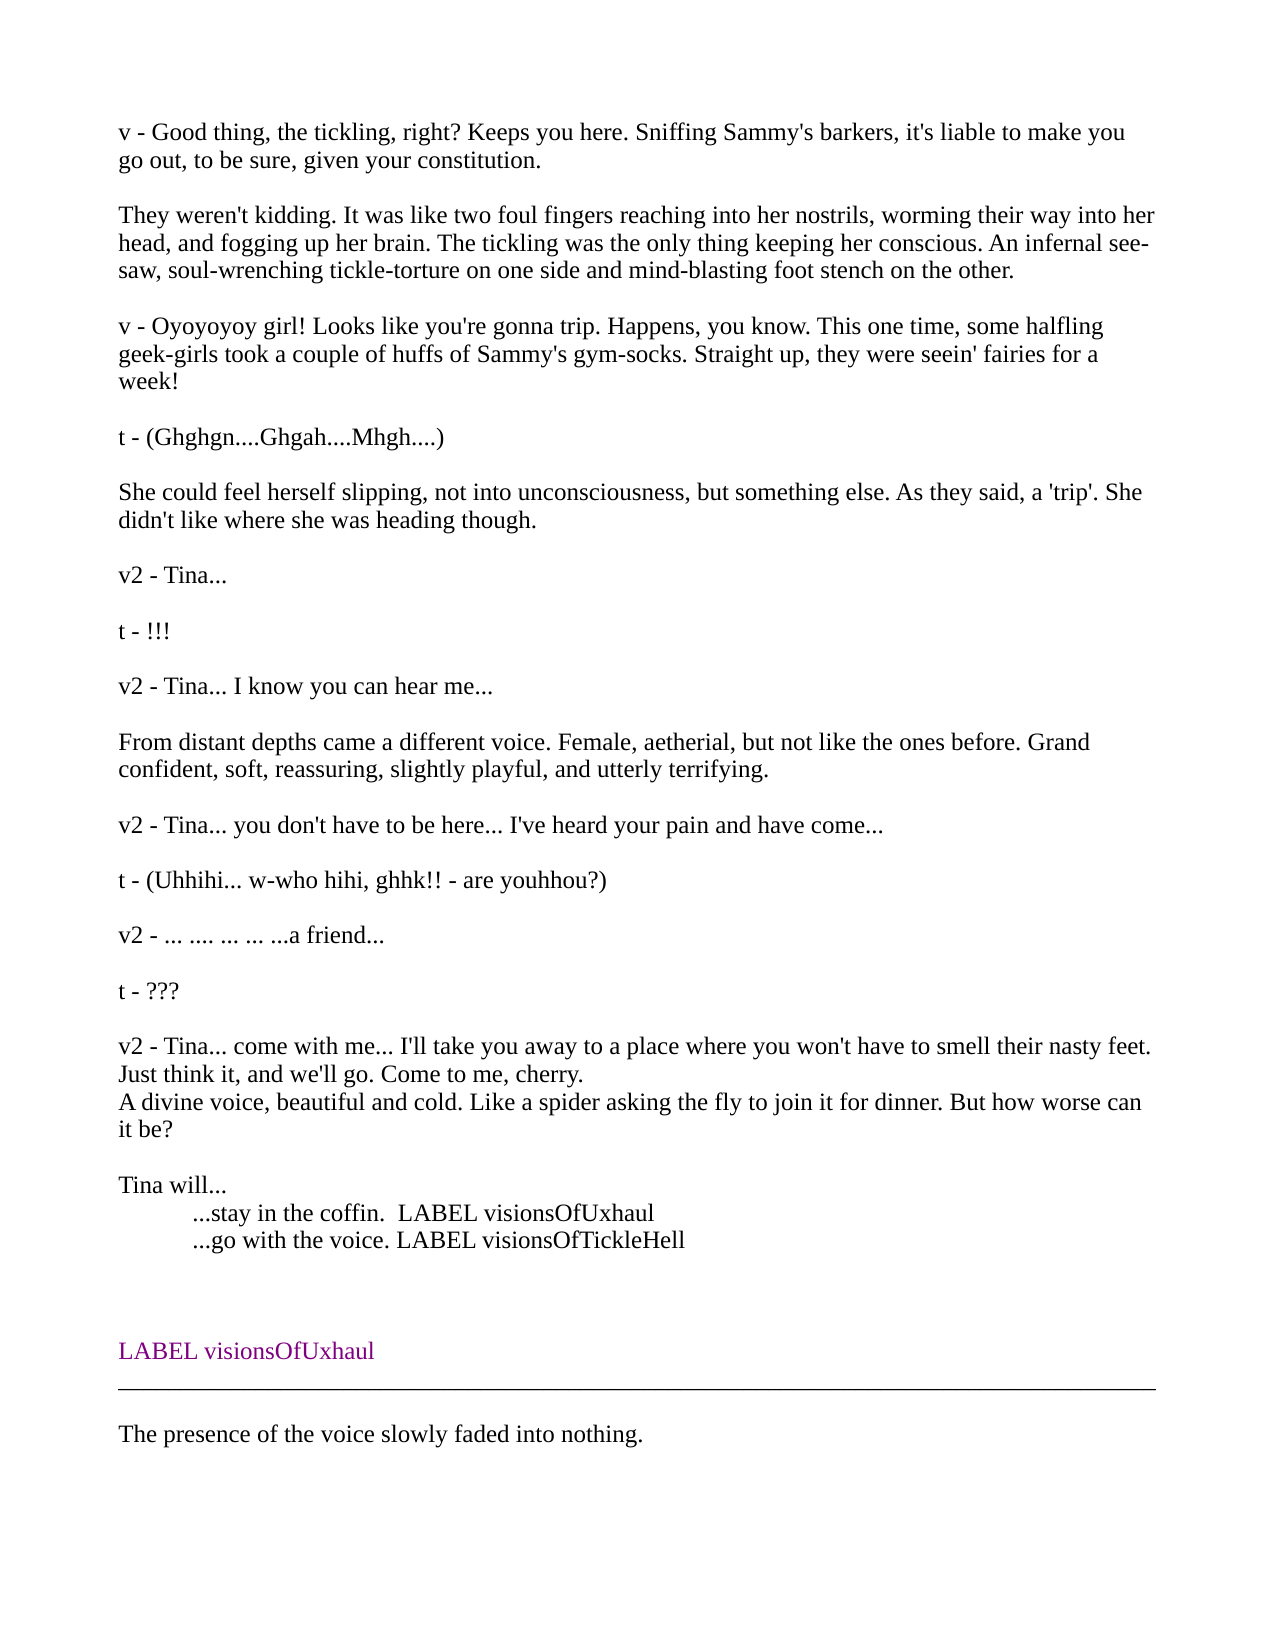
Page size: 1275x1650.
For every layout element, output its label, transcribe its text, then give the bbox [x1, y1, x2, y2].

text Tina will... [118, 1171, 1157, 1199]
text v2 - Tina... come with me... I'll take you away to a place where you won't have to smell their nasty feet. Just think it, and we'll go. Come to me, cherry. [118, 1032, 1157, 1088]
text v2 - Tina... you don't have to be here... I've heard your pain and have come... [118, 811, 1157, 838]
text ___________________________________________________________________________________ [118, 1365, 1157, 1393]
text v2 - Tina... [118, 561, 1157, 589]
text They weren't kidding. It was like two foul fingers reaching into her nostrils, worming their way into her head, and fogging up her brain. The tickling was the only thing keeping her conscious. An infernal see-saw, soul-wrenching tickle-torture on one side and mind-blasting foot stench on the other. [118, 201, 1157, 284]
text From distant depths came a different voice. Female, aetherial, but not like the ones before. Grand confident, soft, reassuring, slightly playful, and utterly terrifying. [118, 728, 1157, 783]
text v - Oyoyoyoy girl! Looks like you're gonna trip. Happens, you know. This one time, some halfling geek-girls took a couple of huffs of Sammy's gym-socks. Straight up, they were seein' fairies for a week! [118, 312, 1157, 395]
text LABEL visionsOfUxhaul [118, 1337, 1157, 1365]
text v - Good thing, the tickling, right? Keeps you here. Sniffing Sammy's barkers, it's liable to make you go out, to be sure, given your constitution. [118, 118, 1157, 173]
text The presence of the voice slowly faded into nothing. [118, 1420, 1157, 1448]
text t - !!! [118, 617, 1157, 644]
text t - (Ghghgn....Ghgah....Mhgh....) [118, 423, 1157, 451]
text v2 - ... .... ... ... ...a friend... [118, 922, 1157, 949]
text ...stay in the coffin. LABEL visionsOfUxhaul [118, 1199, 1157, 1226]
text t - (Uhhihi... w-who hihi, ghhk!! - are youhhou?) [118, 866, 1157, 894]
text ...go with the voice. LABEL visionsOfTickleHell [118, 1226, 1157, 1254]
text She could feel herself slipping, not into unconsciousness, but something else. As they said, a 'trip'. She didn't like where she was heading though. [118, 478, 1157, 534]
text v2 - Tina... I know you can hear me... [118, 672, 1157, 700]
text A divine voice, beautiful and cold. Like a spider asking the fly to join it for dinner. But how worse can it be? [118, 1088, 1157, 1143]
text t - ??? [118, 977, 1157, 1005]
